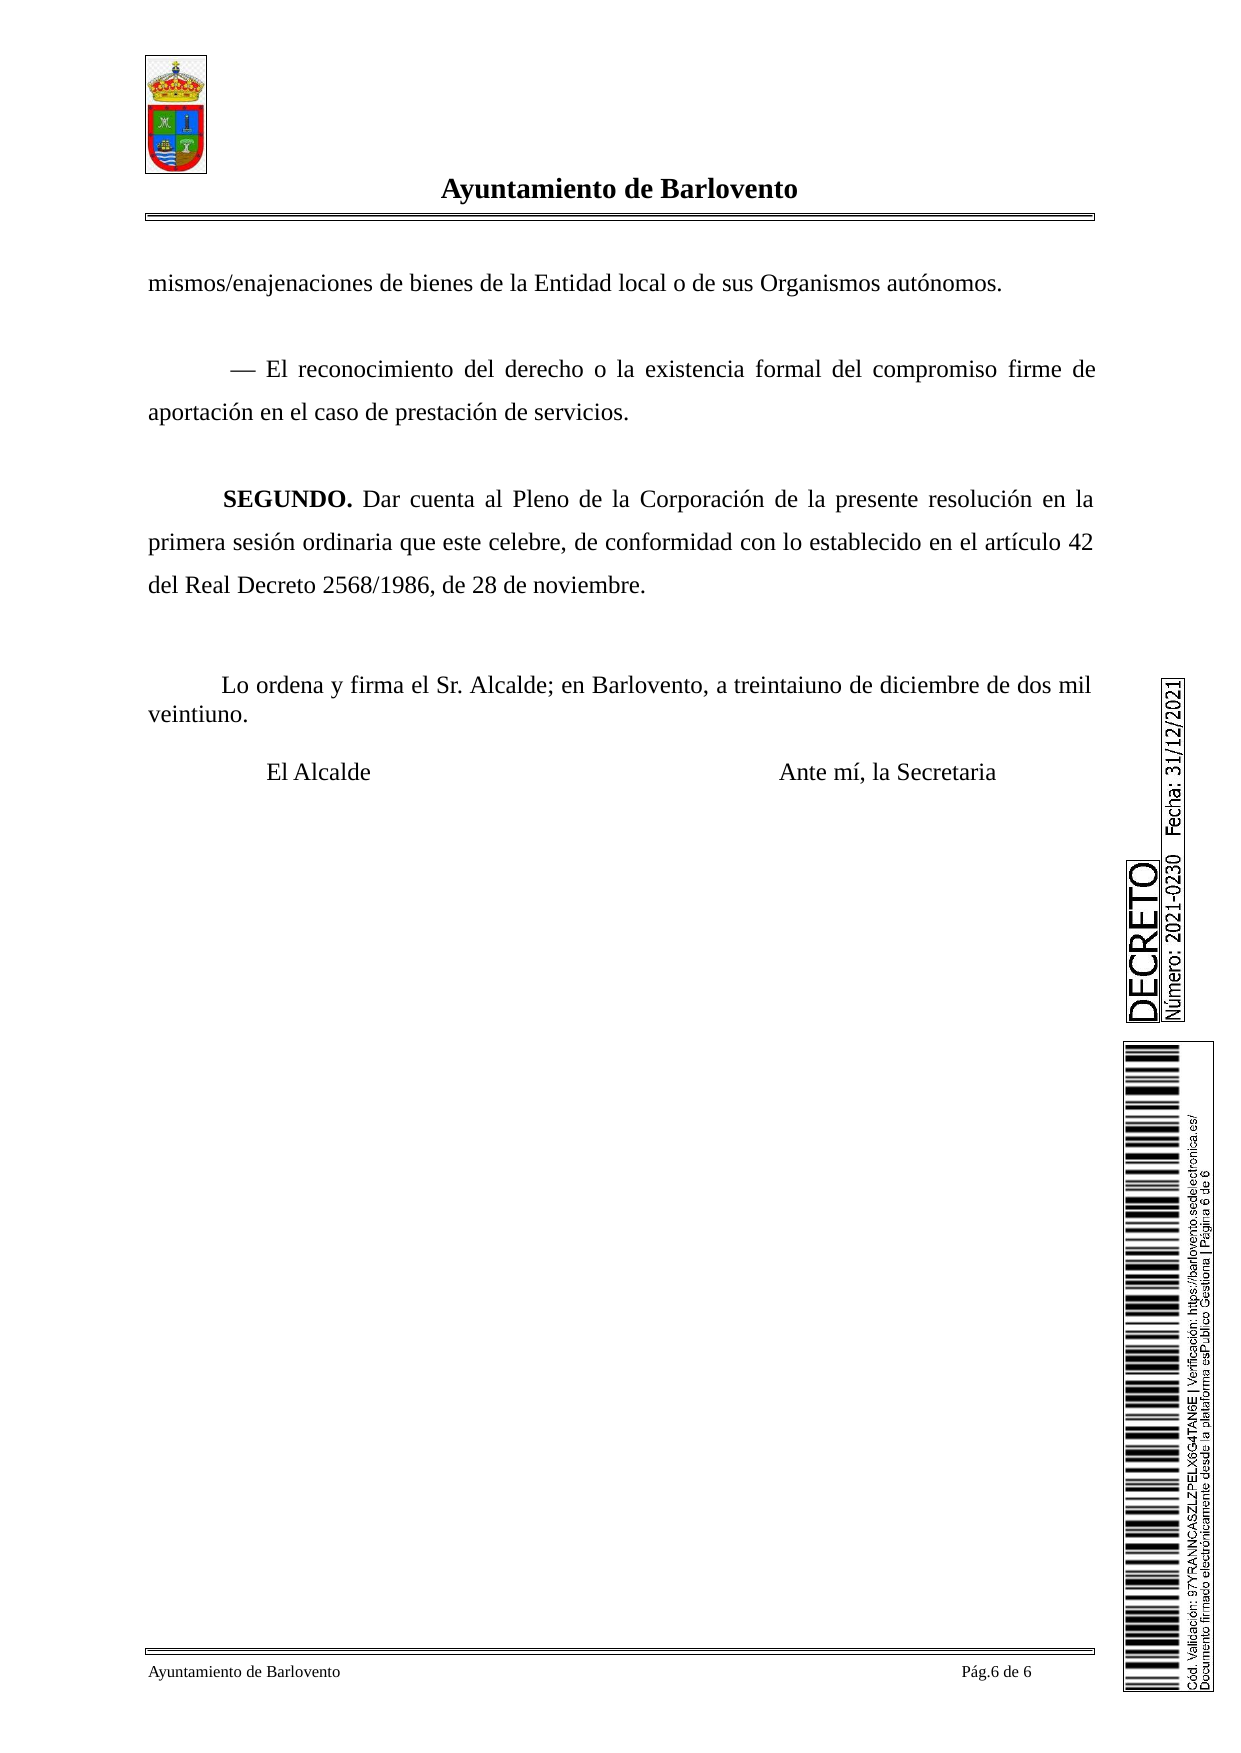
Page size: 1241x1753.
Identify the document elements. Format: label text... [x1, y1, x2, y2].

picture [146, 1649, 1094, 1654]
text El reconocimiento del derecho o la existencia formal del compromiso firme de [266, 356, 1119, 383]
text El Alcalde [266, 758, 397, 786]
text SEGUNDO. Dar cuenta al Pleno de la Corporación de la presente resolución en la [223, 485, 1117, 513]
text Ayuntamiento de Barlovento [148, 1662, 366, 1681]
picture [146, 56, 206, 173]
text primera sesión ordinaria que este celebre, de conformidad con lo establecido en el artículo 42 [148, 528, 1117, 556]
text Ayuntamiento de Barlovento [441, 173, 825, 205]
text aportación en el caso de prestación de servicios. [148, 399, 653, 426]
picture [1127, 861, 1159, 1022]
text Lo ordena y firma el Sr. Alcalde; en Barlovento, a treintaiuno de diciembre de dos mil [221, 672, 1116, 699]
picture [146, 214, 1094, 220]
text del Real Decreto 2568/1986, de 28 de noviembre. [148, 571, 1117, 599]
picture [1162, 679, 1184, 1021]
text Pág.6 de 6 [961, 1662, 1056, 1681]
text Ante mí, la Secretaria [778, 758, 1021, 786]
picture [1124, 1042, 1213, 1691]
text mismos/enajenaciones de bienes de la Entidad local o de sus Organismos autónomos. [148, 269, 1026, 297]
text veintiuno. [148, 701, 1116, 728]
text — [230, 356, 266, 383]
